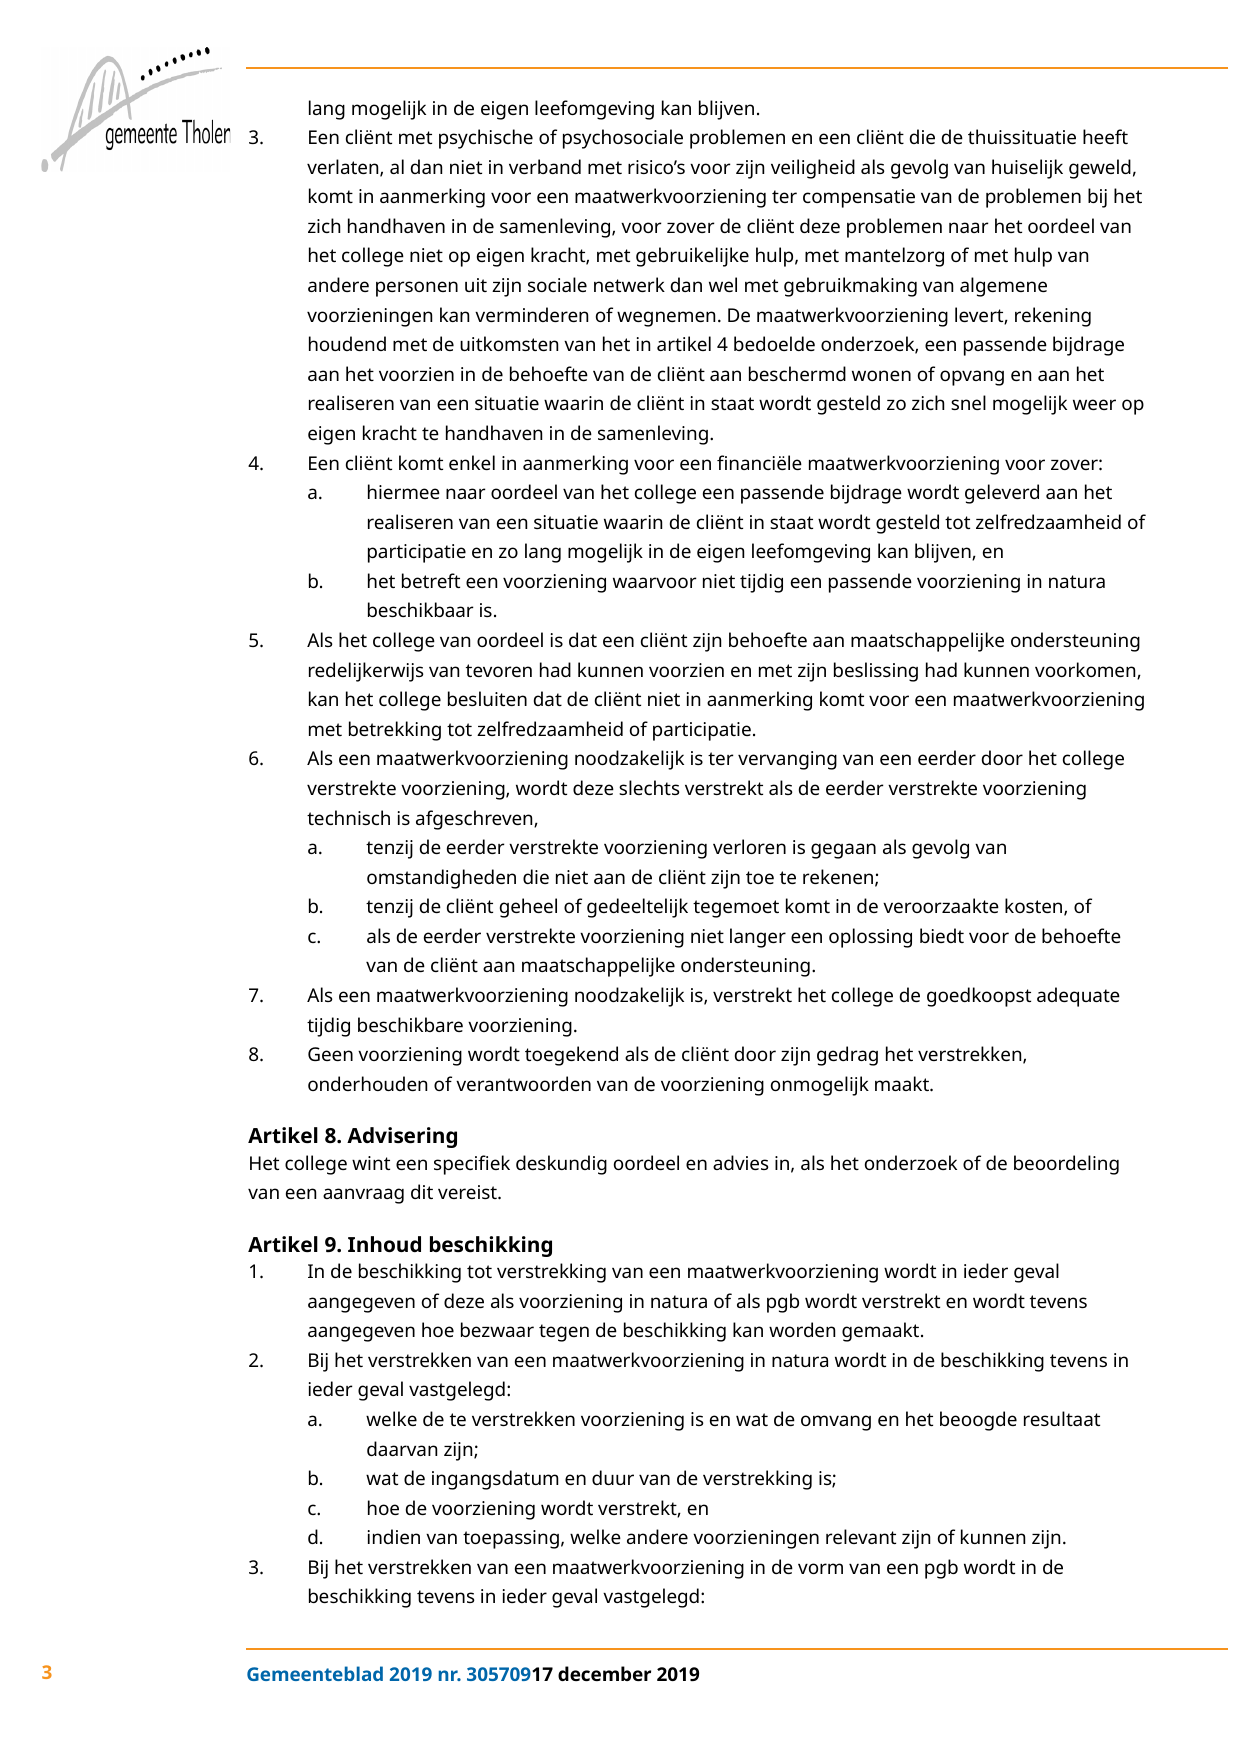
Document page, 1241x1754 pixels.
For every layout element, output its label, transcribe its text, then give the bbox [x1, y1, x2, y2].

list Bij het verstrekken van een maatwerkvoorziening in de vorm van een pgb wordt in de beschikking tevens in ieder geval vastgelegd: [248, 1554, 1152, 1609]
list hiermee naar oordeel van het college een passende bijdrage wordt geleverd aan het realiseren van een situatie waarin de cliënt in staat wordt gesteld tot zelfredzaamheid of participatie en zo lang mogelijk in de eigen leefomgeving kan blijven, en [307, 479, 1152, 564]
list welke de te verstrekken voorziening is en wat de omvang en het beoogde resultaat daarvan zijn; [307, 1406, 1152, 1462]
list Als een maatwerkvoorziening noodzakelijk is ter vervanging van een eerder door het college verstrekte voorziening, wordt deze slechts verstrekt als de eerder verstrekte voorziening technisch is afgeschreven, [248, 746, 1152, 831]
text Artikel 8. Advisering [248, 1121, 1152, 1150]
list Geen voorziening wordt toegekend als de cliënt door zijn gedrag het verstrekken, onderhouden of verantwoorden van de voorziening onmogelijk maakt. [248, 1041, 1152, 1097]
list Een cliënt komt enkel in aanmerking voor een financiële maatwerkvoorziening voor zover: [248, 450, 1152, 476]
text Artikel 9. Inhoud beschikking [248, 1230, 1152, 1258]
list als de eerder verstrekte voorziening niet langer een oplossing biedt voor de behoefte van de cliënt aan maatschappelijke ondersteuning. [307, 923, 1152, 978]
text Het college wint een specifiek deskundig oordeel en advies in, als het onderzoek of de beoordeling van een aanvraag dit vereist. [248, 1150, 1152, 1205]
list het betreft een voorziening waarvoor niet tijdig een passende voorziening in natura beschikbaar is. [307, 568, 1152, 623]
list Als een maatwerkvoorziening noodzakelijk is, verstrekt het college de goedkoopst adequate tijdig beschikbare voorziening. [248, 982, 1152, 1038]
picture [41, 47, 231, 172]
list tenzij de cliënt geheel of gedeeltelijk tegemoet komt in de veroorzaakte kosten, of [307, 893, 1152, 919]
list Bij het verstrekken van een maatwerkvoorziening in natura wordt in de beschikking tevens in ieder geval vastgelegd: [248, 1347, 1152, 1402]
list tenzij de eerder verstrekte voorziening verloren is gegaan als gevolg van omstandigheden die niet aan de cliënt zijn toe te rekenen; [307, 834, 1152, 890]
list wat de ingangsdatum en duur van de verstrekking is; [307, 1465, 1152, 1491]
list hoe de voorziening wordt verstrekt, en [307, 1495, 1152, 1521]
list lang mogelijk in de eigen leefomgeving kan blijven. [248, 95, 1152, 121]
list Een cliënt met psychische of psychosociale problemen en een cliënt die de thuissituatie heeft verlaten, al dan niet in verband met risico’s voor zijn veiligheid als gevolg van huiselijk geweld, komt in aanmerking voor een maatwerkvoorziening ter compensatie van de problemen bij het zich handhaven in de samenleving, voor zover de cliënt deze problemen naar het oordeel van het college niet op eigen kracht, met gebruikelijke hulp, met mantelzorg of met hulp van andere personen uit zijn sociale netwerk dan wel met gebruikmaking van algemene voorzieningen kan verminderen of wegnemen. De maatwerkvoorziening levert, rekening houdend met de uitkomsten van het in artikel 4 bedoelde onderzoek, een passende bijdrage aan het voorzien in de behoefte van de cliënt aan beschermd wonen of opvang en aan het realiseren van een situatie waarin de cliënt in staat wordt gesteld zo zich snel mogelijk weer op eigen kracht te handhaven in de samenleving. [248, 124, 1152, 446]
list In de beschikking tot verstrekking van een maatwerkvoorziening wordt in ieder geval aangegeven of deze als voorziening in natura of als pgb wordt verstrekt en wordt tevens aangegeven hoe bezwaar tegen de beschikking kan worden gemaakt. [248, 1258, 1152, 1343]
list indien van toepassing, welke andere voorzieningen relevant zijn of kunnen zijn. [307, 1524, 1152, 1550]
list Als het college van oordeel is dat een cliënt zijn behoefte aan maatschappelijke ondersteuning redelijkerwijs van tevoren had kunnen voorzien en met zijn beslissing had kunnen voorkomen, kan het college besluiten dat de cliënt niet in aanmerking komt voor een maatwerkvoorziening met betrekking tot zelfredzaamheid of participatie. [248, 627, 1152, 742]
